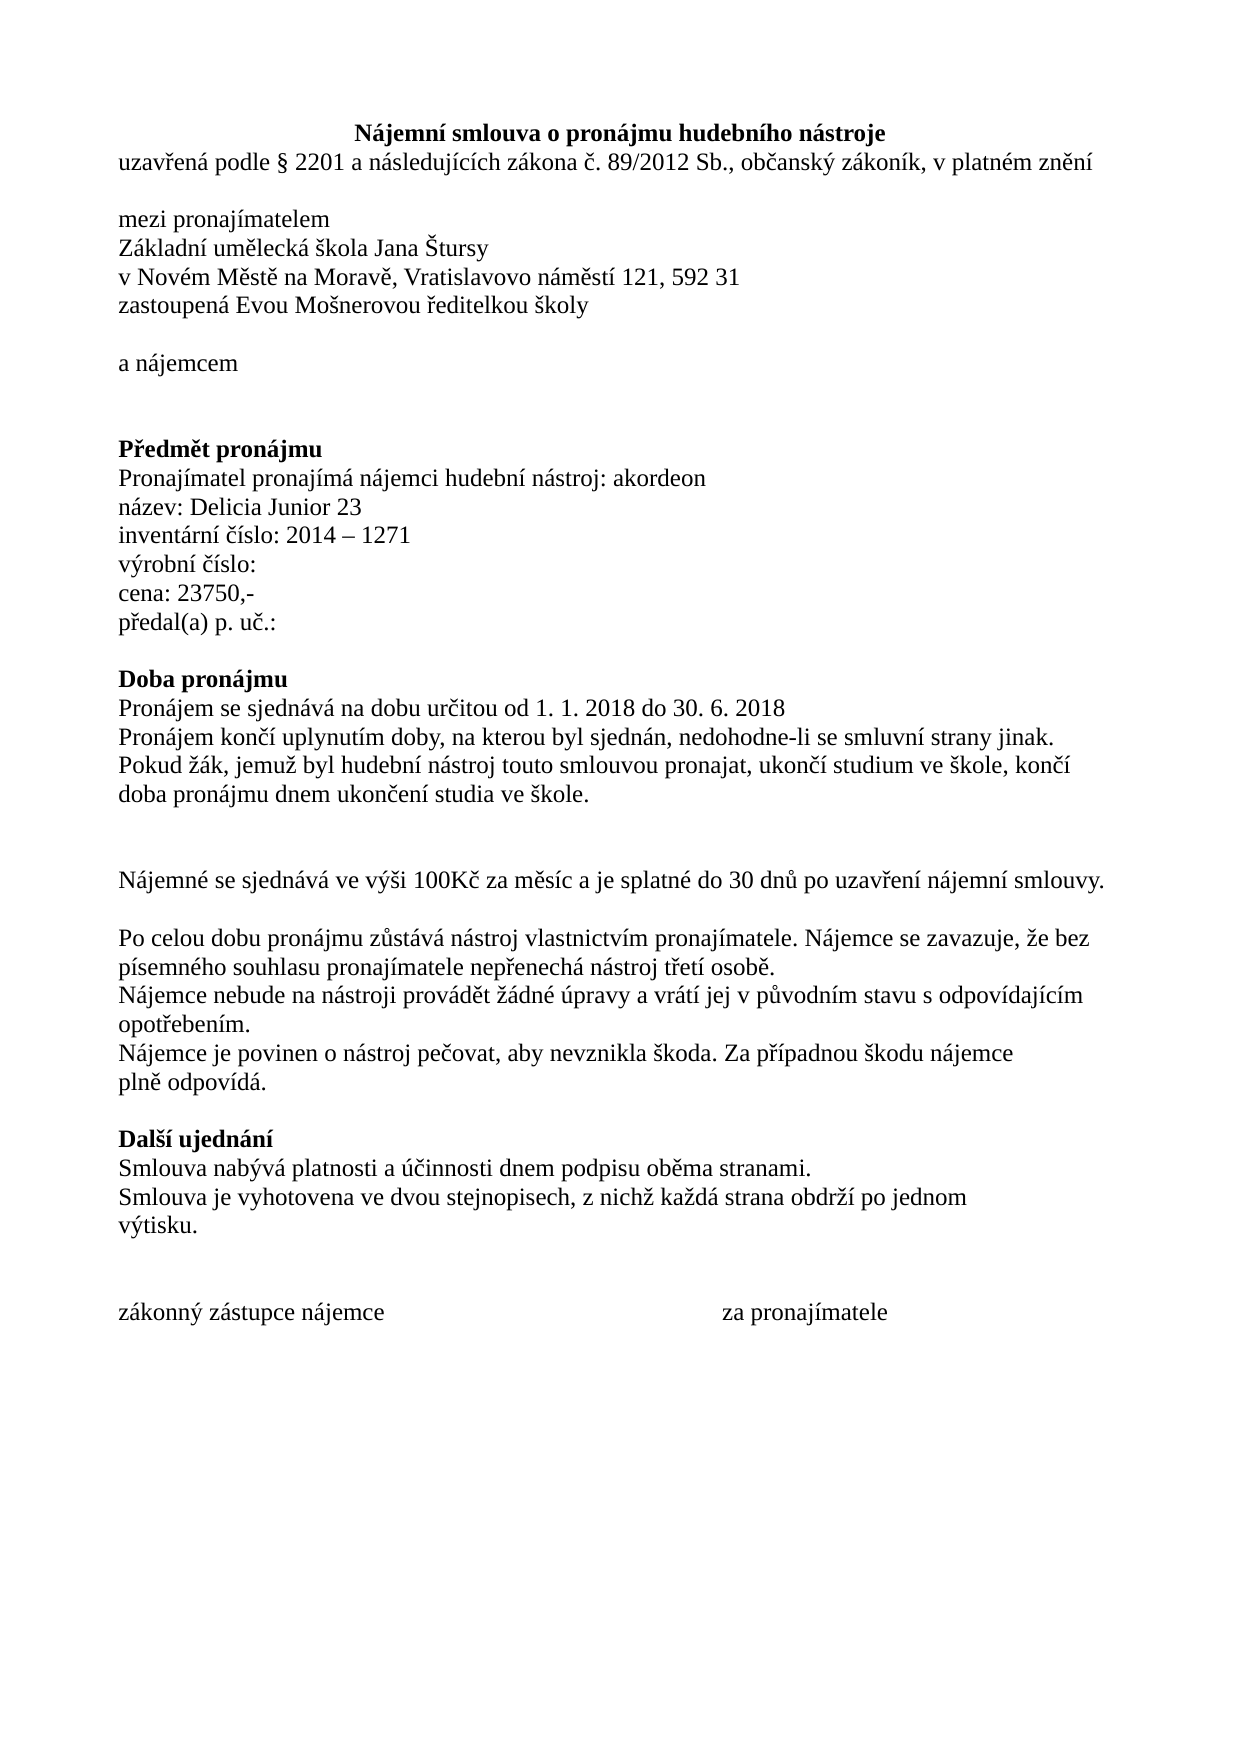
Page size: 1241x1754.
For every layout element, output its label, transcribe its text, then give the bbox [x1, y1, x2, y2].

text Pronájem končí uplynutím doby, na kterou byl sjednán, nedohodne-li se smluvní strany jinak. [118, 722, 1122, 751]
text Předmět pronájmu [118, 434, 1122, 463]
table_cell [107, 1326, 1029, 1359]
text Pronájem se sjednává na dobu určitou od 1. 1. 2018 do 30. 6. 2018 [118, 693, 1122, 722]
text předal(a) p. uč.: [118, 607, 1122, 636]
text a nájemcem [118, 348, 1122, 377]
text zastoupená Evou Mošnerovou ředitelkou školy [118, 291, 1122, 319]
text Nájemní smlouva o pronájmu hudebního nástroje [118, 118, 1122, 147]
text Základní umělecká škola Jana Štursy [118, 233, 1122, 262]
text Doba pronájmu [118, 664, 1122, 693]
table_cell [107, 1359, 1029, 1392]
table_cell Smlouva nabývá platnosti a účinnosti dnem podpisu oběma stranami. Smlouva je vyhotovena ve dvou stejnopisech, z nichž každá strana obdrží po jednom výtisku. zákonný zástupce nájemce za pronajímatele [107, 1153, 1029, 1326]
text Pronajímatel pronajímá nájemci hudební nástroj: akordeon [118, 463, 1122, 492]
text Pokud žák, jemuž byl hudební nástroj touto smlouvou pronajat, ukončí studium ve škole, končí doba pronájmu dnem ukončení studia ve škole. [118, 751, 1122, 808]
text v Novém Městě na Moravě, Vratislavovo náměstí 121, 592 31 [118, 262, 1122, 291]
text výrobní číslo: [118, 549, 1122, 578]
text mezi pronajímatelem [118, 204, 1122, 233]
text Po celou dobu pronájmu zůstává nástroj vlastnictvím pronajímatele. Nájemce se zavazuje, že bez písemného souhlasu pronajímatele nepřenechá nástroj třetí osobě. [118, 923, 1122, 981]
text název: Delicia Junior 23 [118, 492, 1122, 521]
text uzavřená podle § 2201 a následujících zákona č. 89/2012 Sb., občanský zákoník, v platném znění [118, 147, 1122, 176]
text Nájemné se sjednává ve výši 100Kč za měsíc a je splatné do 30 dnů po uzavření nájemní smlouvy. [118, 866, 1122, 894]
text Nájemce nebude na nástroji provádět žádné úpravy a vrátí jej v původním stavu s odpovídajícím opotřebením. [118, 981, 1122, 1038]
table_cell [107, 1425, 1029, 1458]
text cena: 23750,- [118, 578, 1122, 607]
table_cell [107, 1392, 1029, 1425]
text inventární číslo: 2014 – 1271 [118, 521, 1122, 549]
table_header Nájemce je povinen o nástroj pečovat, aby nevznikla škoda. Za případnou škodu nájemce plně odpovídá. Další ujednání [107, 1038, 1029, 1153]
